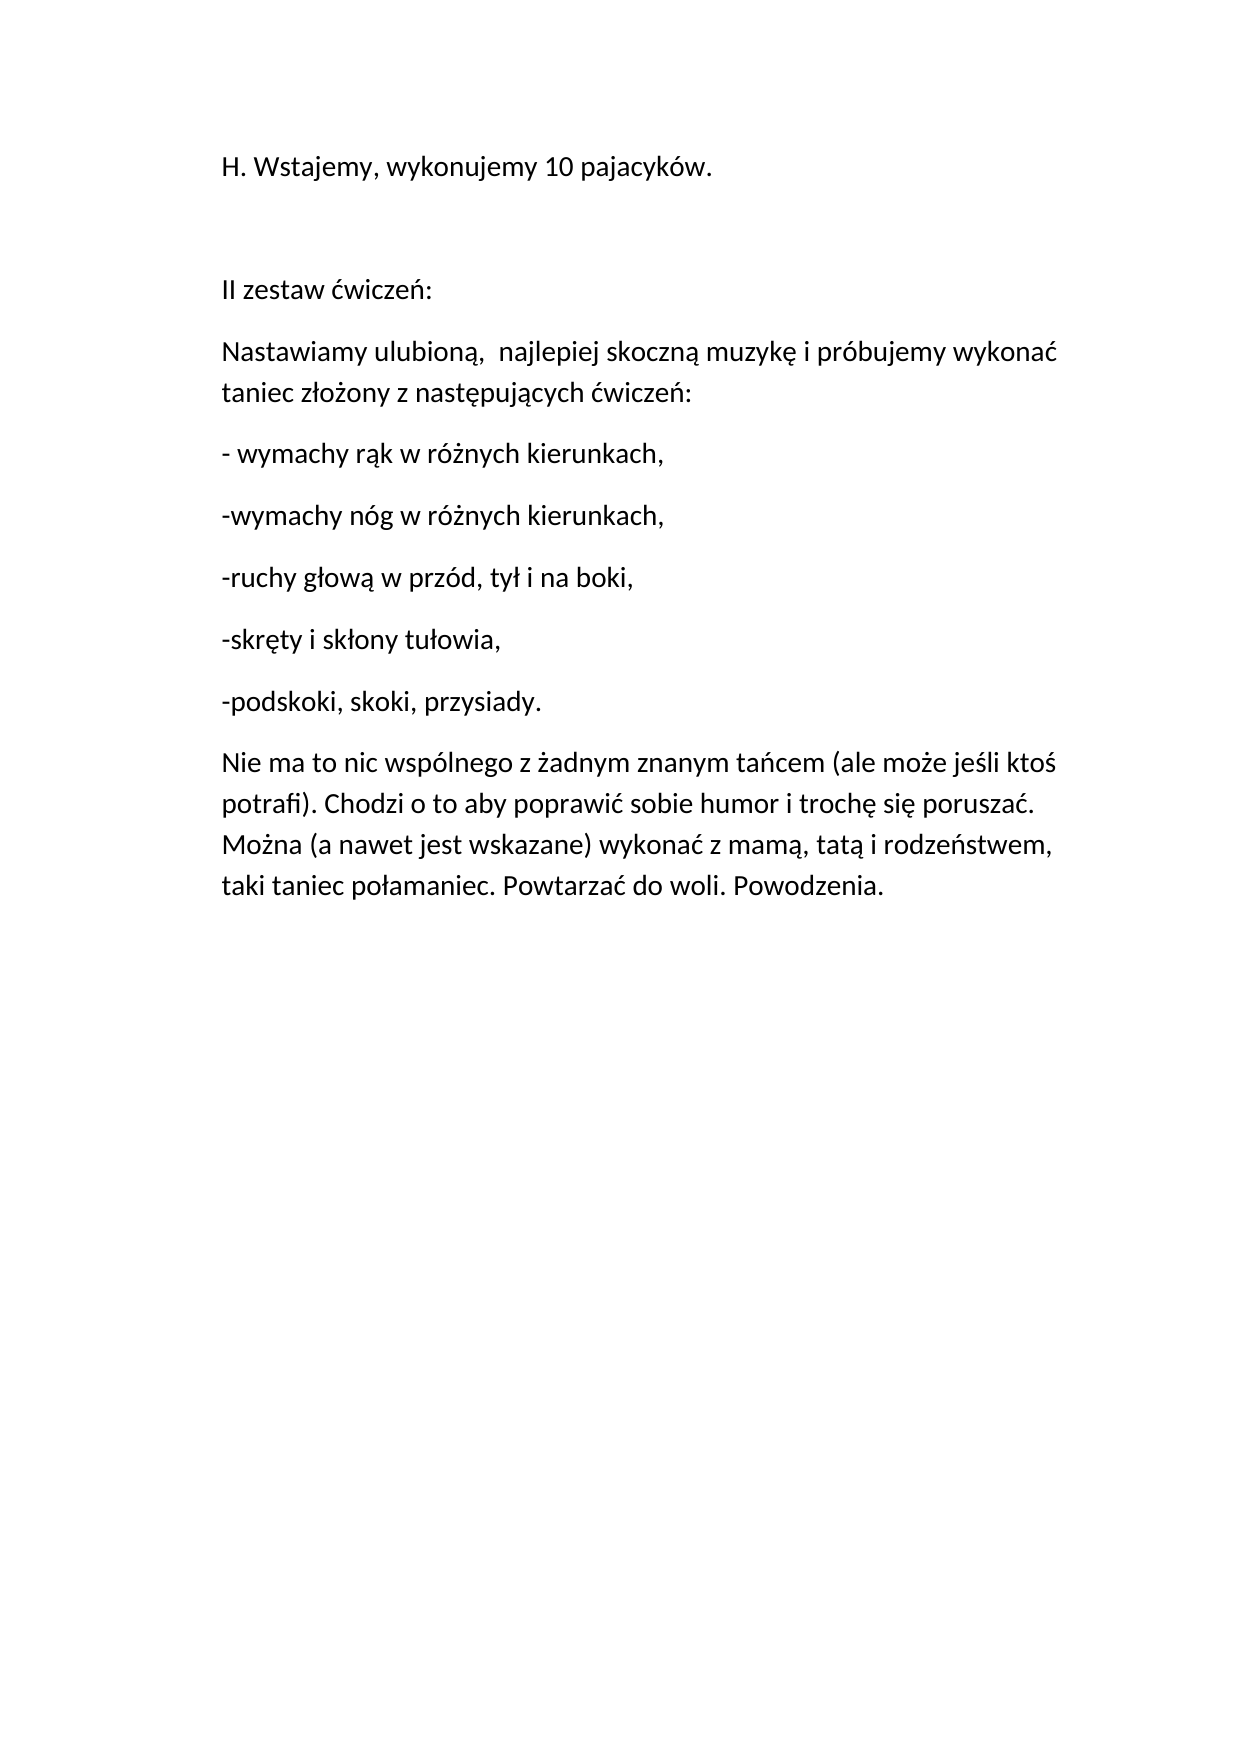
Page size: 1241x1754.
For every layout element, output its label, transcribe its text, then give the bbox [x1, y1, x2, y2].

text Nie ma to nic wspólnego z żadnym znanym tańcem (ale może jeśli ktoś potrafi). Chodzi o to aby poprawić sobie humor i trochę się poruszać. Można (a nawet jest wskazane) wykonać z mamą, tatą i rodzeństwem, taki taniec połamaniec. Powtarzać do woli. Powodzenia. [221, 744, 1093, 903]
text -wymachy nóg w różnych kierunkach, [221, 497, 1093, 533]
text -skręty i skłony tułowia, [221, 621, 1093, 657]
text -podskoki, skoki, przysiady. [221, 683, 1093, 718]
text II zestaw ćwiczeń: [221, 271, 1093, 307]
text - wymachy rąk w różnych kierunkach, [221, 436, 1093, 471]
text Nastawiamy ulubioną, najlepiej skoczną muzykę i próbujemy wykonać taniec złożony z następujących ćwiczeń: [221, 333, 1093, 409]
text H. Wstajemy, wykonujemy 10 pajacyków. [221, 148, 1093, 183]
text -ruchy głową w przód, tył i na boki, [221, 559, 1093, 595]
